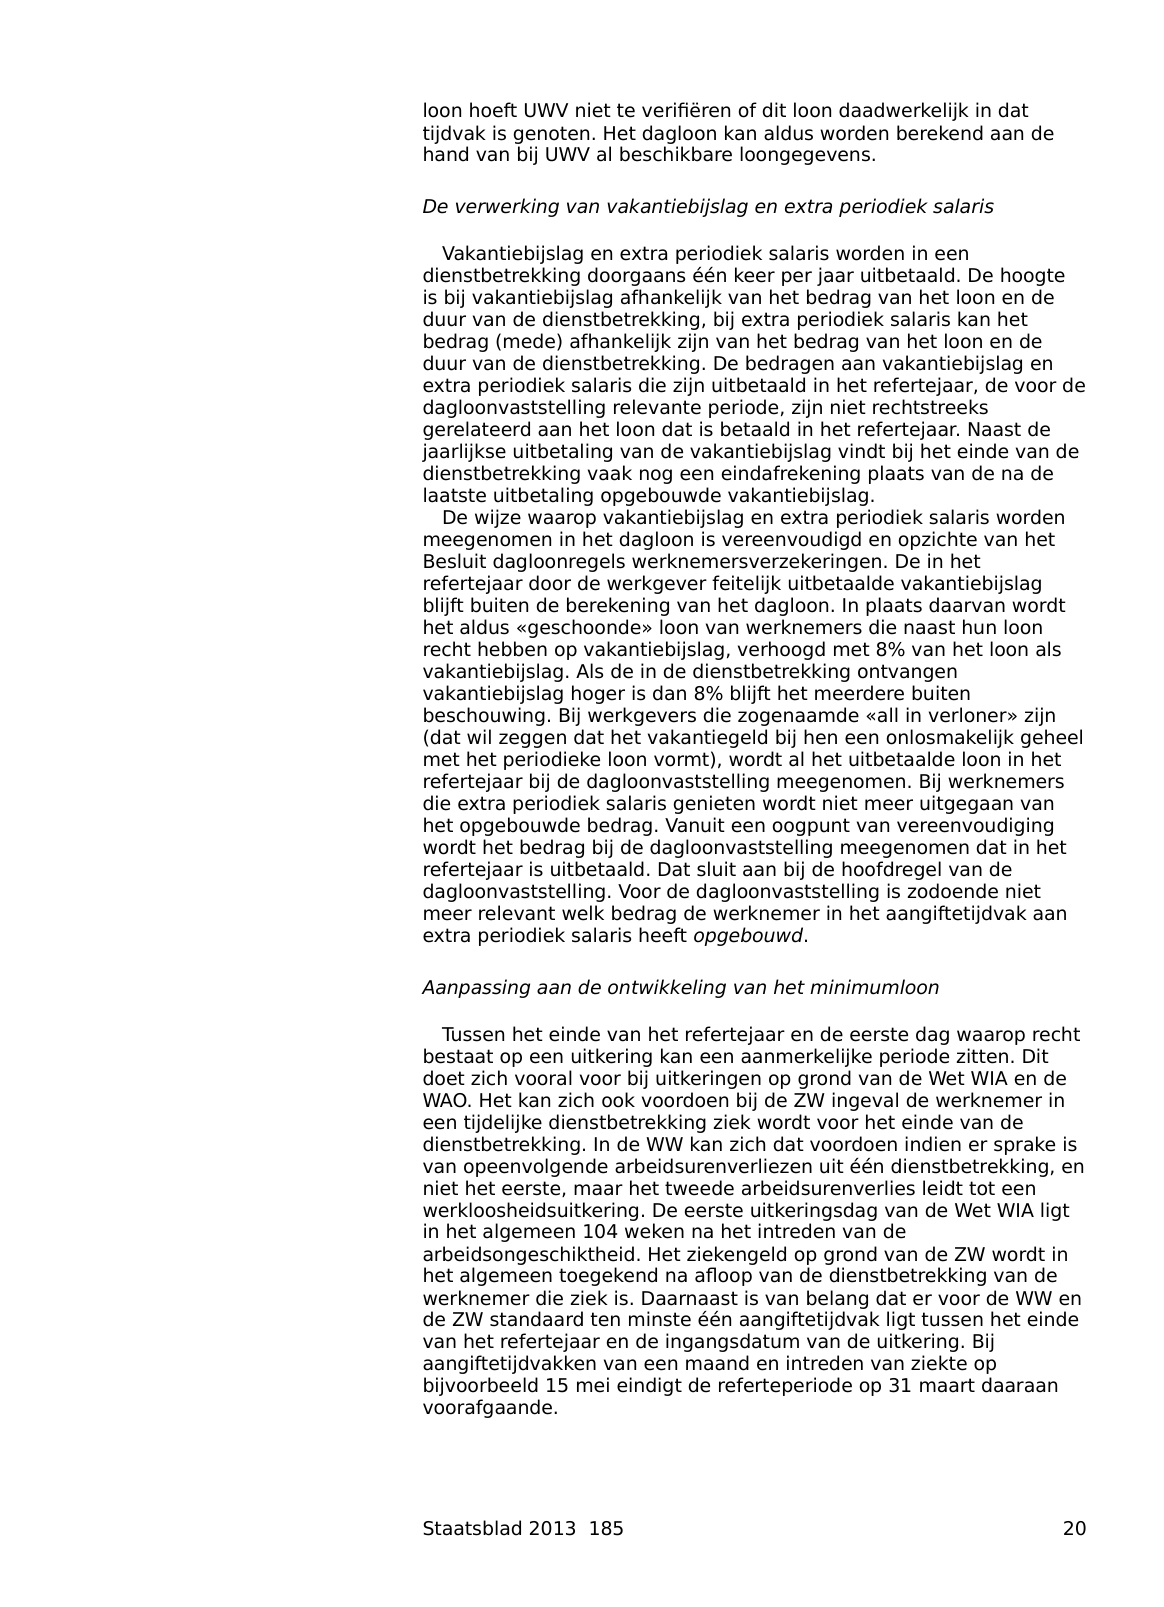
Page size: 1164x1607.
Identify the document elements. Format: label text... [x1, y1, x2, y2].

text Tussen het einde van het refertejaar en de eerste dag waarop recht bestaat op een uitkering kan een aanmerkelijke periode zitten. Dit doet zich vooral voor bij uitkeringen op grond van de Wet WIA en de WAO. Het kan zich ook voordoen bij de ZW ingeval de werknemer in een tijdelijke dienstbetrekking ziek wordt voor het einde van de dienstbetrekking. In de WW kan zich dat voordoen indien er sprake is van opeenvolgende arbeidsurenverliezen uit één dienstbetrekking, en niet het eerste, maar het tweede arbeidsurenverlies leidt tot een werkloosheidsuitkering. De eerste uitkeringsdag van de Wet WIA ligt in het algemeen 104 weken na het intreden van de arbeidsongeschiktheid. Het ziekengeld op grond van de ZW wordt in het algemeen toegekend na afloop van de dienstbetrekking van de werknemer die ziek is. Daarnaast is van belang dat er voor de WW en de ZW standaard ten minste één aangiftetijdvak ligt tussen het einde van het refertejaar en de ingangsdatum van de uitkering. Bij aangiftetijdvakken van een maand en intreden van ziekte op bijvoorbeeld 15 mei eindigt de referteperiode op 31 maart daaraan voorafgaande. [422, 1024, 1087, 1419]
text De wijze waarop vakantiebijslag en extra periodiek salaris worden meegenomen in het dagloon is vereenvoudigd en opzichte van het Besluit dagloonregels werknemersverzekeringen. De in het refertejaar door de werkgever feitelijk uitbetaalde vakantiebijslag blijft buiten de berekening van het dagloon. In plaats daarvan wordt het aldus «geschoonde» loon van werknemers die naast hun loon recht hebben op vakantiebijslag, verhoogd met 8% van het loon als vakantiebijslag. Als de in de dienstbetrekking ontvangen vakantiebijslag hoger is dan 8% blijft het meerdere buiten beschouwing. Bij werkgevers die zogenaamde «all in verloner» zijn (dat wil zeggen dat het vakantiegeld bij hen een onlosmakelijk geheel met het periodieke loon vormt), wordt al het uitbetaalde loon in het refertejaar bij de dagloonvaststelling meegenomen. Bij werknemers die extra periodiek salaris genieten wordt niet meer uitgegaan van het opgebouwde bedrag. Vanuit een oogpunt van vereenvoudiging wordt het bedrag bij de dagloonvaststelling meegenomen dat in het refertejaar is uitbetaald. Dat sluit aan bij de hoofdregel van de dagloonvaststelling. Voor de dagloonvaststelling is zodoende niet meer relevant welk bedrag de werknemer in het aangiftetijdvak aan extra periodiek salaris heeft opgebouwd. [422, 507, 1087, 947]
text Vakantiebijslag en extra periodiek salaris worden in een dienstbetrekking doorgaans één keer per jaar uitbetaald. De hoogte is bij vakantiebijslag afhankelijk van het bedrag van het loon en de duur van de dienstbetrekking, bij extra periodiek salaris kan het bedrag (mede) afhankelijk zijn van het bedrag van het loon en de duur van de dienstbetrekking. De bedragen aan vakantiebijslag en extra periodiek salaris die zijn uitbetaald in het refertejaar, de voor de dagloonvaststelling relevante periode, zijn niet rechtstreeks gerelateerd aan het loon dat is betaald in het refertejaar. Naast de jaarlijkse uitbetaling van de vakantiebijslag vindt bij het einde van de dienstbetrekking vaak nog een eindafrekening plaats van de na de laatste uitbetaling opgebouwde vakantiebijslag. [422, 243, 1087, 507]
subtitle Aanpassing aan de ontwikkeling van het minimumloon [422, 977, 1087, 999]
text loon hoeft UWV niet te verifiëren of dit loon daadwerkelijk in dat tijdvak is genoten. Het dagloon kan aldus worden berekend aan de hand van bij UWV al beschikbare loongegevens. [422, 100, 1087, 166]
subtitle De verwerking van vakantiebijslag en extra periodiek salaris [422, 196, 1087, 218]
